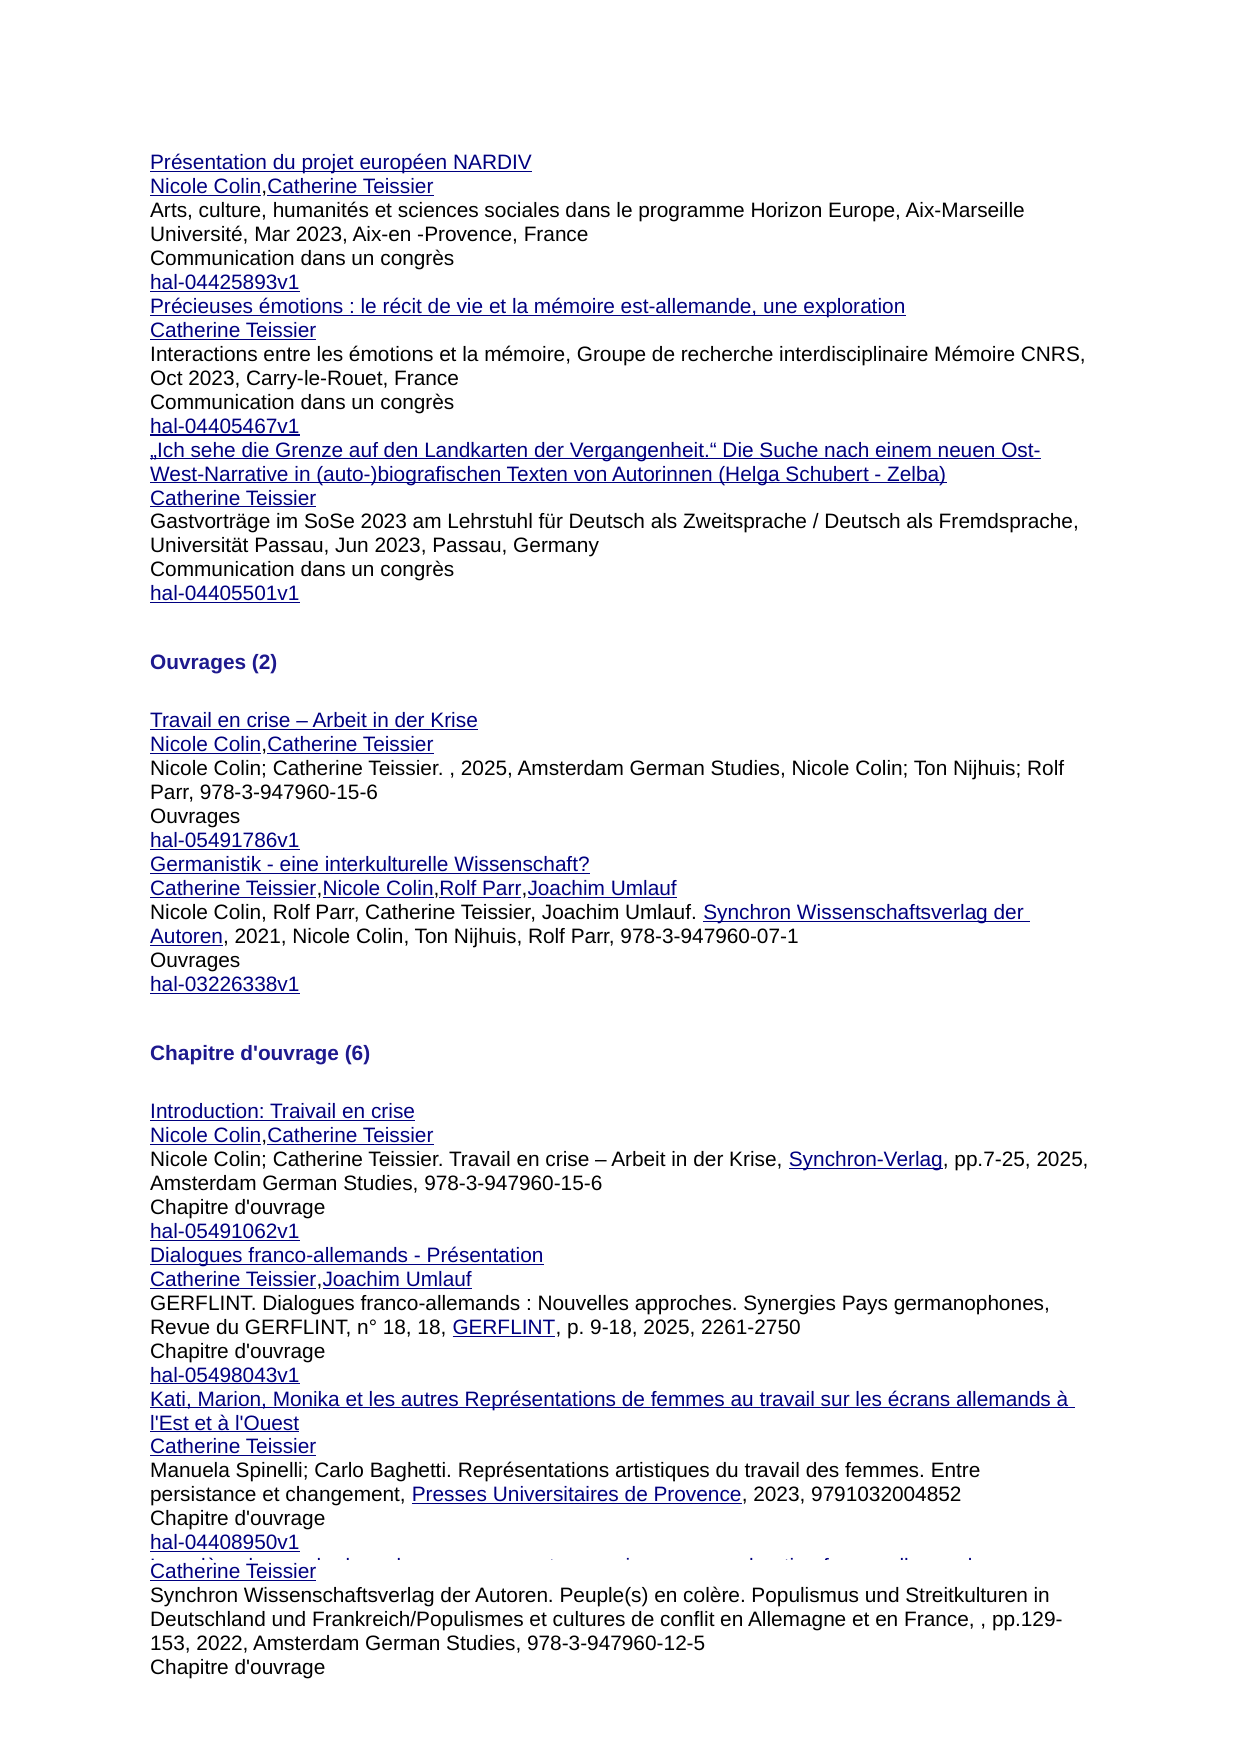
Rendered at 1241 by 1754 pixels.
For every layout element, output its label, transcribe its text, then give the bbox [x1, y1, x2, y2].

table_cell Germanistik - eine interkulturelle Wissenschaft? Catherine Teissier,Nicole Colin,Rolf Parr,Joachim Umlauf Nicole Colin, Rolf Parr, Catherine Teissier, Joachim Umlauf. Synchron Wissenschaftsverlag der Autoren, 2021, Nicole Colin, Ton Nijhuis, Rolf Parr, 978-3-947960-07-1 Ouvrages hal-03226338v1 [150, 852, 1090, 996]
table_cell Kati, Marion, Monika et les autres Représentations de femmes au travail sur les écrans allemands à l'Est et à l'Ouest Catherine Teissier Manuela Spinelli; Carlo Baghetti. Représentations artistiques du travail des femmes. Entre persistance et changement, Presses Universitaires de Provence, 2023, 9791032004852 Chapitre d'ouvrage hal-04408950v1 [150, 1386, 1090, 1554]
table_cell La colère du peuple dans deux romans contemporains – une exploration franco-allemande Catherine Teissier Synchron Wissenschaftsverlag der Autoren. Peuple(s) en colère. Populismus und Streitkulturen in Deutschland und Frankreich/Populismes et cultures de conflit en Allemagne et en France, , pp.129-153, 2022, Amsterdam German Studies, 978-3-947960-12-5 Chapitre d'ouvrage [150, 1554, 1090, 1679]
table_cell Précieuses émotions : le récit de vie et la mémoire est-allemande, une exploration Catherine Teissier Interactions entre les émotions et la mémoire, Groupe de recherche interdisciplinaire Mémoire CNRS, Oct 2023, Carry-le-Rouet, France Communication dans un congrès hal-04405467v1 [150, 294, 1090, 437]
table_cell Dialogues franco-allemands - Présentation Catherine Teissier,Joachim Umlauf GERFLINT. Dialogues franco-allemands : Nouvelles approches. Synergies Pays germanophones, Revue du GERFLINT, n° 18, 18, GERFLINT, p. 9-18, 2025, 2261-2750 Chapitre d'ouvrage hal-05498043v1 [150, 1243, 1090, 1386]
table_header Introduction: Traivail en crise Nicole Colin,Catherine Teissier Nicole Colin; Catherine Teissier. Travail en crise – Arbeit in der Krise, Synchron-Verlag, pp.7-25, 2025, Amsterdam German Studies, 978-3-947960-15-6 Chapitre d'ouvrage hal-05491062v1 [150, 1099, 1090, 1243]
subtitle Ouvrages (2) [150, 650, 1090, 674]
subtitle Chapitre d'ouvrage (6) [150, 1041, 1090, 1064]
table_header Travail en crise – Arbeit in der Krise Nicole Colin,Catherine Teissier Nicole Colin; Catherine Teissier. , 2025, Amsterdam German Studies, Nicole Colin; Ton Nijhuis; Rolf Parr, 978-3-947960-15-6 Ouvrages hal-05491786v1 [150, 708, 1090, 852]
table_cell „Ich sehe die Grenze auf den Landkarten der Vergangenheit.“ Die Suche nach einem neuen Ost-West-Narrative in (auto-)biografischen Texten von Autorinnen (Helga Schubert - Zelba) Catherine Teissier Gastvorträge im SoSe 2023 am Lehrstuhl für Deutsch als Zweitsprache / Deutsch als Fremdsprache, Universität Passau, Jun 2023, Passau, Germany Communication dans un congrès hal-04405501v1 [150, 438, 1090, 605]
table_cell Présentation du projet européen NARDIV Nicole Colin,Catherine Teissier Arts, culture, humanités et sciences sociales dans le programme Horizon Europe, Aix-Marseille Université, Mar 2023, Aix-en -Provence, France Communication dans un congrès hal-04425893v1 [150, 150, 1090, 294]
